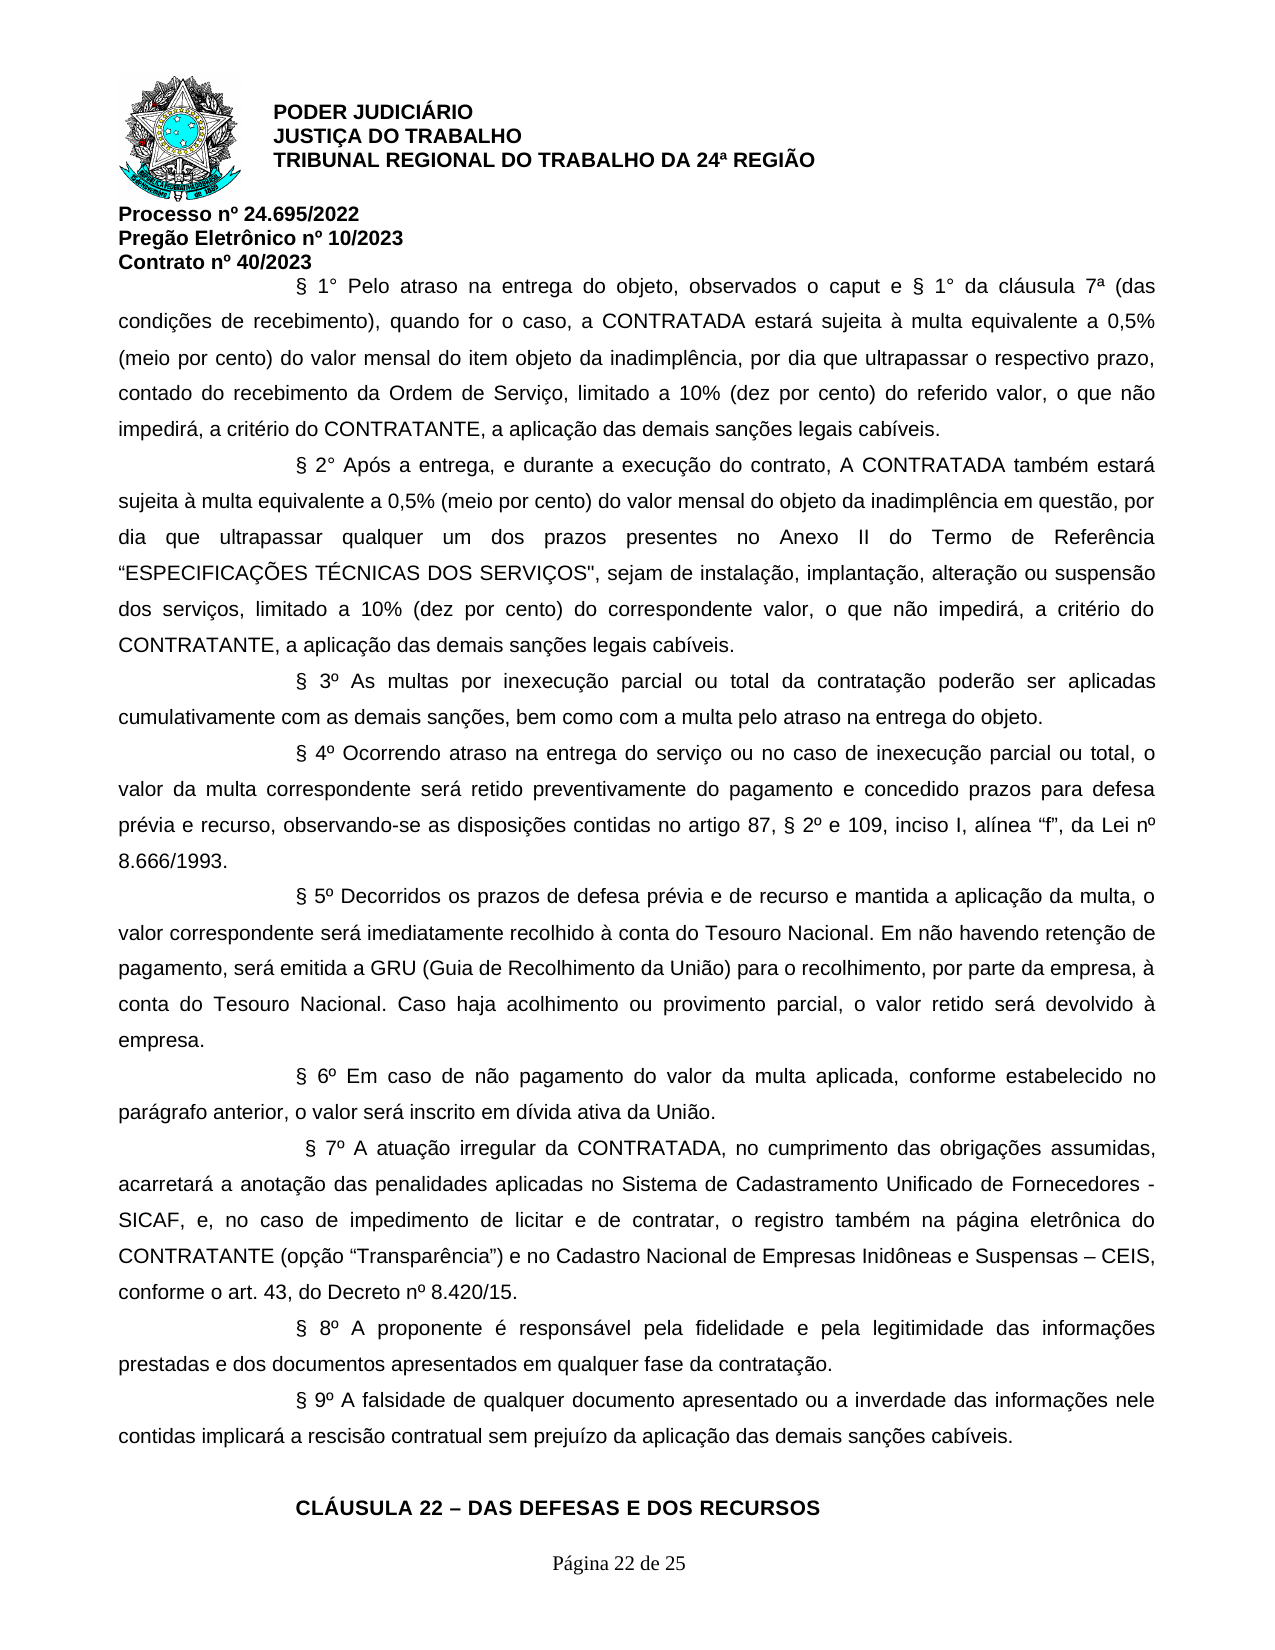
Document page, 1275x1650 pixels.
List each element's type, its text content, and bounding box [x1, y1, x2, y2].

text § 5º Decorridos os prazos de defesa prévia e de recurso e mantida a aplicação da multa, o valor correspondente será imediatamente recolhido à conta do Tesouro Nacional. Em não havendo retenção de pagamento, será emitida a GRU (Guia de Recolhimento da União) para o recolhimento, por parte da empresa, à conta do Tesouro Nacional. Caso haja acolhimento ou provimento parcial, o valor retido será devolvido à empresa. [118, 884, 1157, 1052]
text § 7º A atuação irregular da CONTRATADA, no cumprimento das obrigações assumidas, acarretará a anotação das penalidades aplicadas no Sistema de Cadastramento Unificado de Fornecedores - SICAF, e, no caso de impedimento de licitar e de contratar, o registro também na página eletrônica do CONTRATANTE (opção “Transparência”) e no Cadastro Nacional de Empresas Inidôneas e Suspensas – CEIS, conforme o art. 43, do Decreto nº 8.420/15. [118, 1136, 1157, 1304]
text § 6º Em caso de não pagamento do valor da multa aplicada, conforme estabelecido no parágrafo anterior, o valor será inscrito em dívida ativa da União. [118, 1064, 1157, 1124]
text § 4º Ocorrendo atraso na entrega do serviço ou no caso de inexecução parcial ou total, o valor da multa correspondente será retido preventivamente do pagamento e concedido prazos para defesa prévia e recurso, observando-se as disposições contidas no artigo 87, § 2º e 109, inciso I, alínea “f”, da Lei nº 8.666/1993. [118, 741, 1157, 872]
picture [118, 75, 243, 202]
text CLÁUSULA 22 – DAS DEFESAS E DOS RECURSOS [118, 1495, 1154, 1519]
text § 2° Após a entrega, e durante a execução do contrato, A CONTRATADA também estará sujeita à multa equivalente a 0,5% (meio por cento) do valor mensal do objeto da inadimplência em questão, por dia que ultrapassar qualquer um dos prazos presentes no Anexo II do Termo de Referência “ESPECIFICAÇÕES TÉCNICAS DOS SERVIÇOS", sejam de instalação, implantação, alteração ou suspensão dos serviços, limitado a 10% (dez por cento) do correspondente valor, o que não impedirá, a critério do CONTRATANTE, a aplicação das demais sanções legais cabíveis. [118, 453, 1157, 657]
text § 9º A falsidade de qualquer documento apresentado ou a inverdade das informações nele contidas implicará a rescisão contratual sem prejuízo da aplicação das demais sanções cabíveis. [118, 1387, 1157, 1447]
text § 8º A proponente é responsável pela fidelidade e pela legitimidade das informações prestadas e dos documentos apresentados em qualquer fase da contratação. [118, 1316, 1157, 1376]
text § 1° Pelo atraso na entrega do objeto, observados o caput e § 1° da cláusula 7ª (das condições de recebimento), quando for o caso, a CONTRATADA estará sujeita à multa equivalente a 0,5% (meio por cento) do valor mensal do item objeto da inadimplência, por dia que ultrapassar o respectivo prazo, contado do recebimento da Ordem de Serviço, limitado a 10% (dez por cento) do referido valor, o que não impedirá, a critério do CONTRATANTE, a aplicação das demais sanções legais cabíveis. [118, 273, 1157, 441]
text § 3º As multas por inexecução parcial ou total da contratação poderão ser aplicadas cumulativamente com as demais sanções, bem como com a multa pelo atraso na entrega do objeto. [118, 669, 1157, 729]
